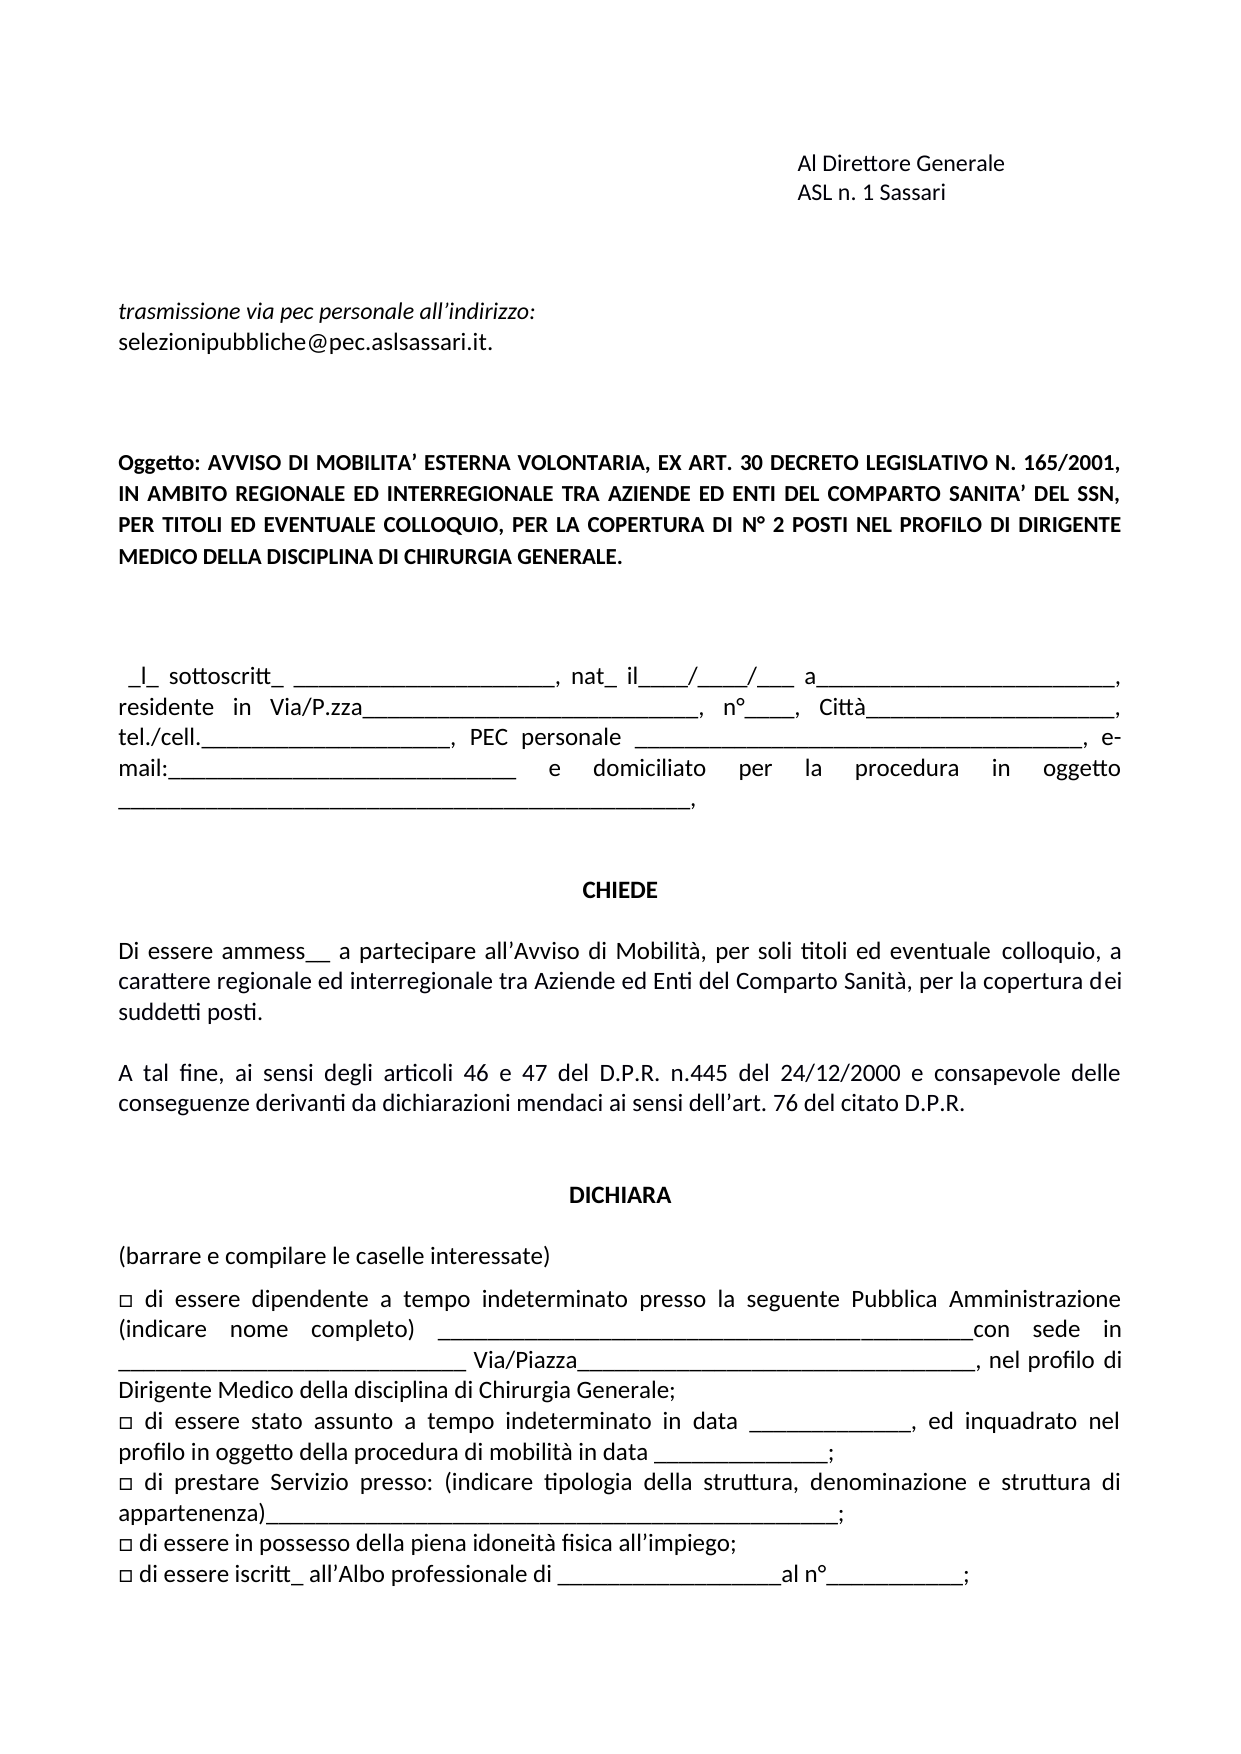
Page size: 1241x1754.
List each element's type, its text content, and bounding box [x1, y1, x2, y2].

text □ di essere stato assunto a tempo indeterminato in data _____________, ed inquadrato nel profilo in oggetto della procedura di mobilità in data ______________; [118, 1405, 1122, 1466]
text □ di essere dipendente a tempo indeterminato presso la seguente Pubblica Amministrazione (indicare nome completo) ___________________________________________con sede in ____________________________ Via/Piazza________________________________, nel profilo di Dirigente Medico della disciplina di Chirurgia Generale; [118, 1283, 1122, 1405]
text Di essere ammess__ a partecipare all’Avviso di Mobilità, per soli titoli ed eventuale colloquio, a carattere regionale ed interregionale tra Aziende ed Enti del Comparto Sanità, per la copertura dei suddetti posti. [118, 935, 1122, 1026]
text □ di essere iscritt_ all’Albo professionale di __________________al n°___________; [118, 1558, 1122, 1588]
text ASL n. 1 Sassari [797, 177, 1122, 206]
text CHIEDE [118, 874, 1122, 904]
text Oggetto: AVVISO DI MOBILITA’ ESTERNA VOLONTARIA, EX ART. 30 DECRETO LEGISLATIVO N. 165/2001, IN AMBITO REGIONALE ED INTERREGIONALE TRA AZIENDE ED ENTI DEL COMPARTO SANITA’ DEL SSN, PER TITOLI ED EVENTUALE COLLOQUIO, PER LA COPERTURA DI N° 2 POSTI NEL PROFILO DI DIRIGENTE MEDICO DELLA DISCIPLINA DI CHIRURGIA GENERALE. [118, 445, 1122, 570]
text selezionipubbliche@pec.aslsassari.it. [118, 326, 1122, 356]
text _l_ sottoscritt_ _____________________, nat_ il____/____/___ a________________________, residente in Via/P.zza___________________________, n°____, Città____________________, tel./cell.____________________, PEC personale ____________________________________, e-mail:____________________________ e domiciliato per la procedura in oggetto ______________________________________________, [118, 660, 1122, 813]
text A tal fine, ai sensi degli articoli 46 e 47 del D.P.R. n.445 del 24/12/2000 e consapevole delle conseguenze derivanti da dichiarazioni mendaci ai sensi dell’art. 76 del citato D.P.R. [118, 1057, 1122, 1118]
text (barrare e compilare le caselle interessate) [118, 1240, 1122, 1271]
text DICHIARA [118, 1179, 1122, 1209]
text □ di essere in possesso della piena idoneità fisica all’impiego; [118, 1527, 1122, 1558]
text trasmissione via pec personale all’indirizzo: [118, 296, 1122, 326]
text Al Direttore Generale [797, 148, 1122, 177]
text □ di prestare Servizio presso: (indicare tipologia della struttura, denominazione e struttura di appartenenza)______________________________________________; [118, 1466, 1122, 1527]
